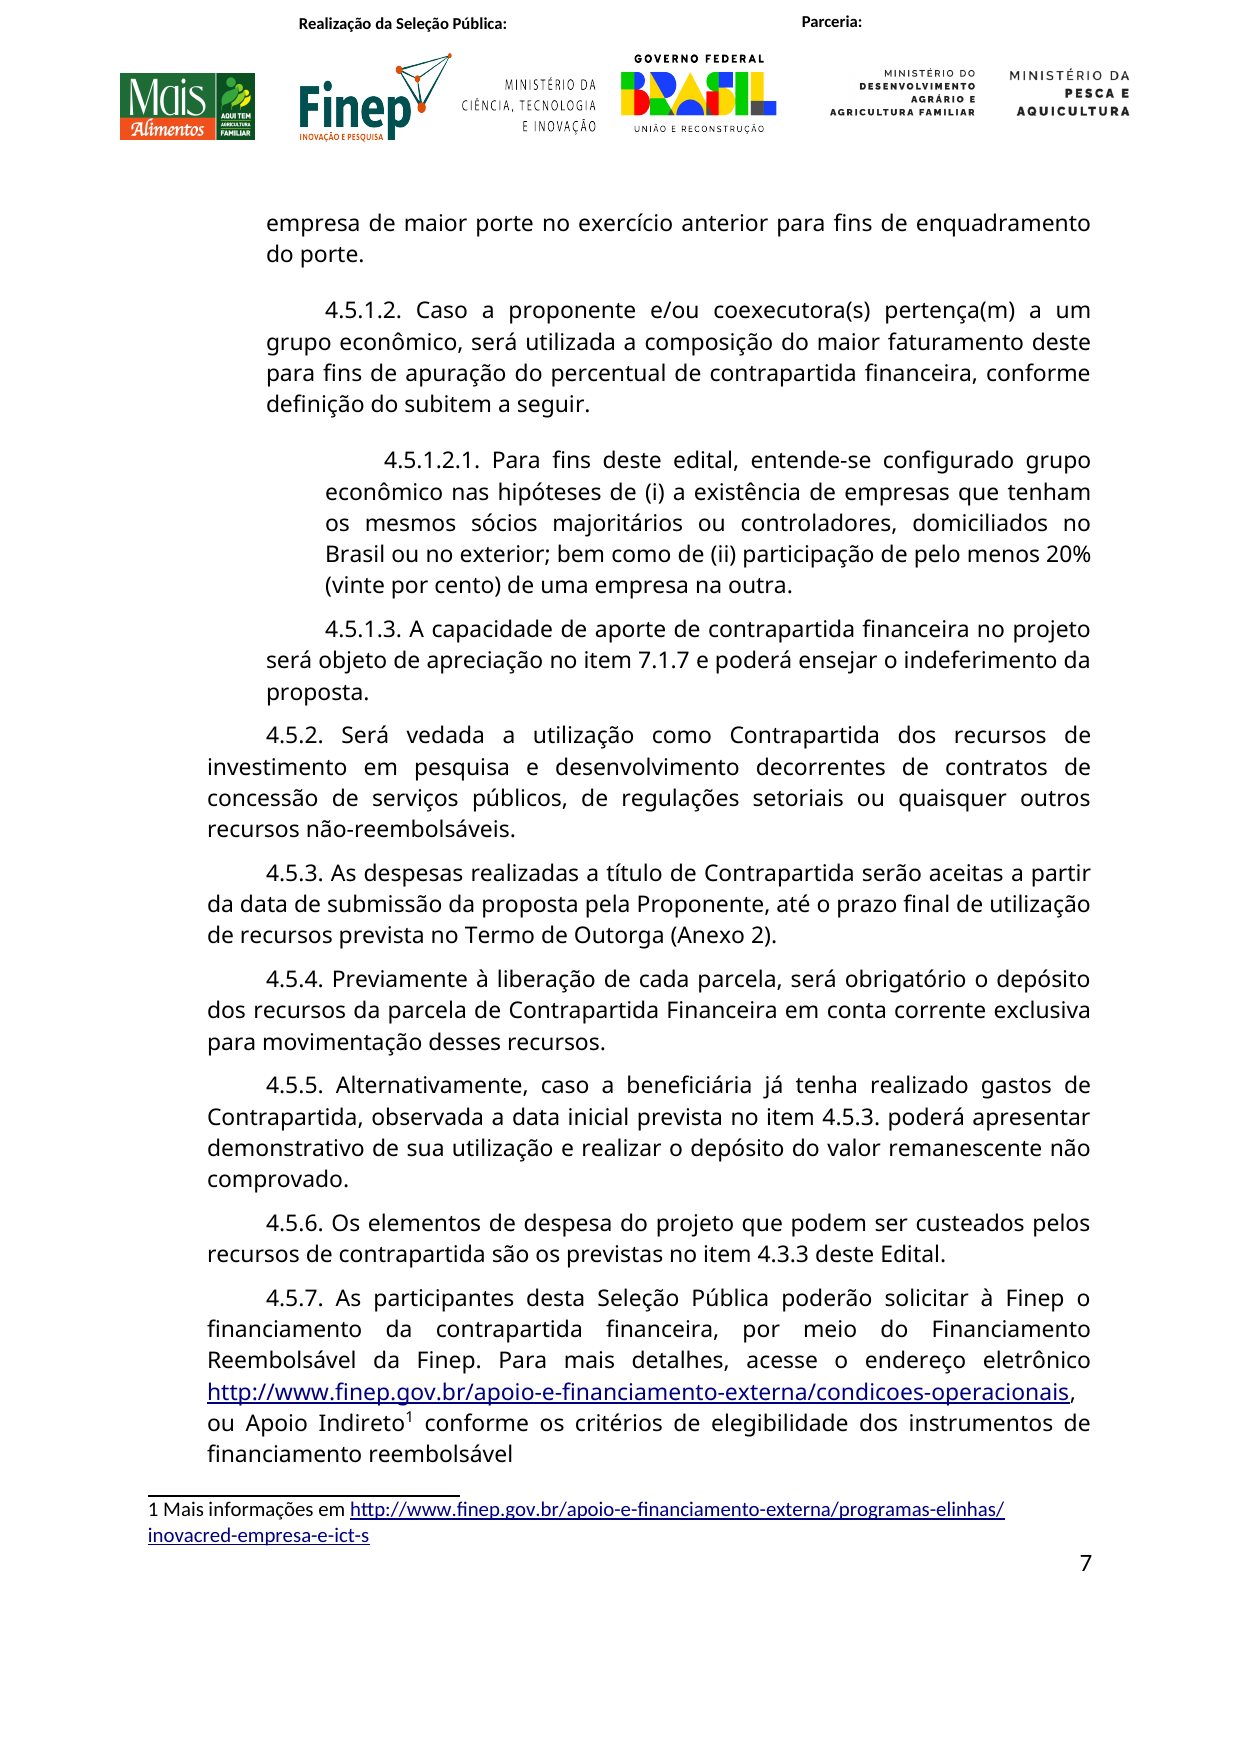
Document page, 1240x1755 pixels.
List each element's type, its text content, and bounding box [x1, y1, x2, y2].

text 4.5.1.3. A capacidade de aporte de contrapartida financeira no projeto será objeto de apreciação no item 7.1.7 e poderá ensejar o indeferimento da proposta. [266, 613, 1092, 707]
text Mais informações em http://www.finep.gov.br/apoio-e-financiamento-externa/programas-elinhas/inovacred-empresa-e-ict-s [148, 1497, 1092, 1547]
text 4.5.1.2. Caso a proponente e/ou coexecutora(s) pertença(m) a um grupo econômico, será utilizada a composição do maior faturamento deste para fins de apuração do percentual de contrapartida financeira, conforme definição do subitem a seguir. [266, 294, 1092, 419]
text 4.5.7. As participantes desta Seleção Pública poderão solicitar à Finep o financiamento da contrapartida financeira, por meio do Financiamento Reembolsável da Finep. Para mais detalhes, acesse o endereço eletrônico http://www.finep.gov.br/apoio-e-financiamento-externa/condicoes-operacionais, ou Apoio Indireto conforme os critérios de elegibilidade dos instrumentos de financiamento reembolsável [207, 1282, 1092, 1469]
text 4.5.2. Será vedada a utilização como Contrapartida dos recursos de investimento em pesquisa e desenvolvimento decorrentes de contratos de concessão de serviços públicos, de regulações setoriais ou quaisquer outros recursos não-reembolsáveis. [207, 719, 1092, 844]
text 4.5.5. Alternativamente, caso a beneficiária já tenha realizado gastos de Contrapartida, observada a data inicial prevista no item 4.5.3. poderá apresentar demonstrativo de sua utilização e realizar o depósito do valor remanescente não comprovado. [207, 1069, 1092, 1194]
text 4.5.1.2.1. Para fins deste edital, entende-se configurado grupo econômico nas hipóteses de (i) a existência de empresas que tenham os mesmos sócios majoritários ou controladores, domiciliados no Brasil ou no exterior; bem como de (ii) participação de pelo menos 20% (vinte por cento) de uma empresa na outra. [325, 444, 1092, 601]
text 4.5.3. As despesas realizadas a título de Contrapartida serão aceitas a partir da data de submissão da proposta pela Proponente, até o prazo final de utilização de recursos prevista no Termo de Outorga (Anexo 2). [207, 857, 1092, 951]
text 4.5.4. Previamente à liberação de cada parcela, será obrigatório o depósito dos recursos da parcela de Contrapartida Financeira em conta corrente exclusiva para movimentação desses recursos. [207, 963, 1092, 1057]
text 4.5.6. Os elementos de despesa do projeto que podem ser custeados pelos recursos de contrapartida são os previstas no item 4.3.3 deste Edital. [207, 1207, 1092, 1269]
text empresa de maior porte no exercício anterior para fins de enquadramento do porte. [266, 207, 1092, 269]
